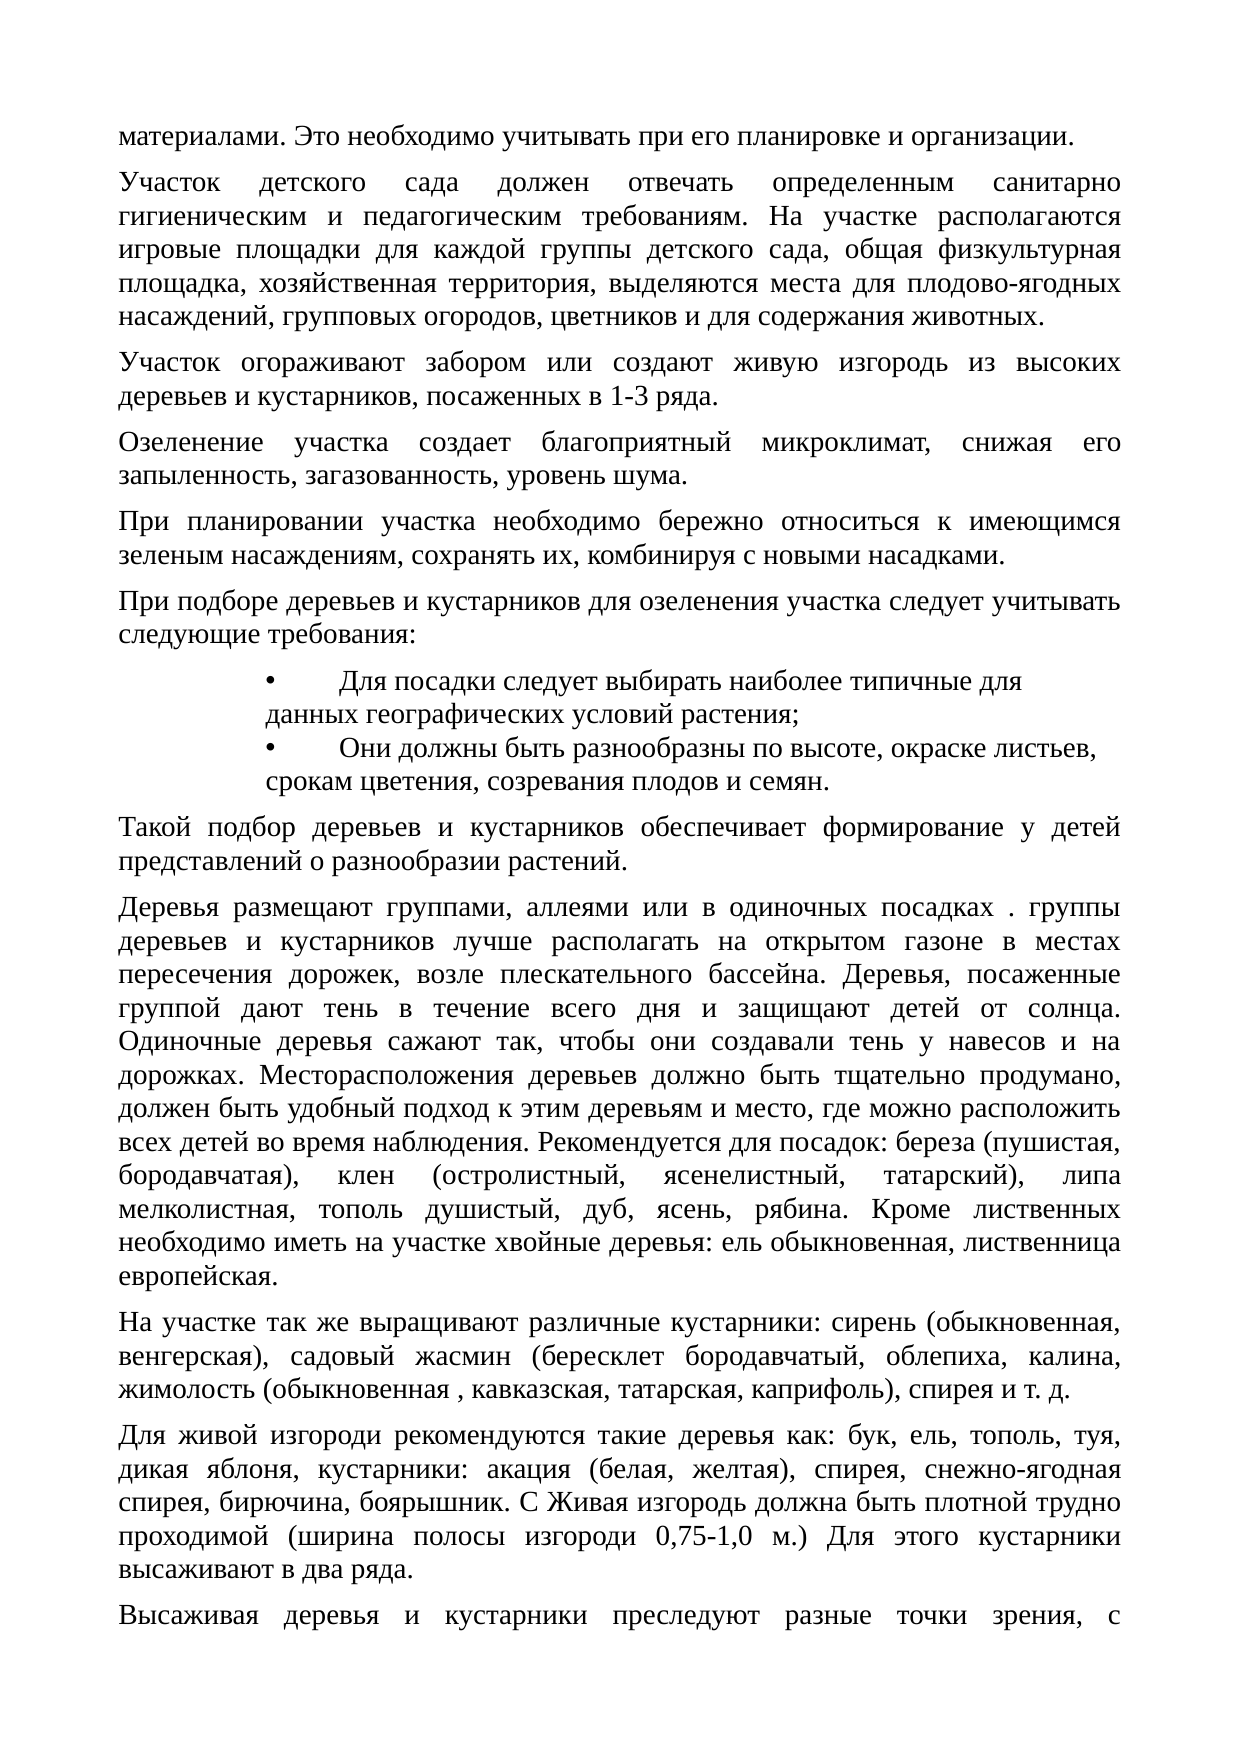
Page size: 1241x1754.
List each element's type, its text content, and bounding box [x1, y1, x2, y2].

list Они должны быть разнообразны по высоте, окраске листьев, срокам цветения, созревания плодов и семян. [265, 730, 1122, 797]
text Такой подбор деревьев и кустарников обеспечивает формирование у детей представлений о разнообразии растений. [118, 809, 1122, 877]
text Для живой изгороди рекомендуются такие деревья как: бук, ель, тополь, туя, дикая яблоня, кустарники: акация (белая, желтая), спирея, снежно-ягодная спирея, бирючина, боярышник. С Живая изгородь должна быть плотной трудно проходимой (ширина полосы изгороди 0,75-1,0 м.) Для этого кустарники высаживают в два ряда. [118, 1417, 1122, 1585]
text Участок огораживают забором или создают живую изгородь из высоких деревьев и кустарников, посаженных в 1-3 ряда. [118, 344, 1122, 411]
text На участке так же выращивают различные кустарники: сирень (обыкновенная, венгерская), садовый жасмин (бересклет бородавчатый, облепиха, калина, жимолость (обыкновенная , кавказская, татарская, каприфоль), спирея и т. д. [118, 1304, 1122, 1405]
list Для посадки следует выбирать наиболее типичные для данных географических условий растения; [265, 663, 1122, 730]
text Высаживая деревья и кустарники преследуют разные точки зрения, с [118, 1597, 1122, 1631]
text Деревья размещают группами, аллеями или в одиночных посадках . группы деревьев и кустарников лучше располагать на открытом газоне в местах пересечения дорожек, возле плескательного бассейна. Деревья, посаженные группой дают тень в течение всего дня и защищают детей от солнца. Одиночные деревья сажают так, чтобы они создавали тень у навесов и на дорожках. Месторасположения деревьев должно быть тщательно продумано, должен быть удобный подход к этим деревьям и место, где можно расположить всех детей во время наблюдения. Рекомендуется для посадок: береза (пушистая, бородавчатая), клен (остролистный, ясенелистный, татарский), липа мелколистная, тополь душистый, дуб, ясень, рябина. Кроме лиственных необходимо иметь на участке хвойные деревья: ель обыкновенная, лиственница европейская. [118, 889, 1122, 1292]
text материалами. Это необходимо учитывать при его планировке и организации. [118, 118, 1122, 152]
text При подборе деревьев и кустарников для озеленения участка следует учитывать следующие требования: [118, 583, 1122, 650]
text Озеленение участка создает благоприятный микроклимат, снижая его запыленность, загазованность, уровень шума. [118, 424, 1122, 491]
text При планировании участка необходимо бережно относиться к имеющимся зеленым насаждениям, сохранять их, комбинируя с новыми насадками. [118, 503, 1122, 571]
text Участок детского сада должен отвечать определенным санитарно гигиеническим и педагогическим требованиям. На участке располагаются игровые площадки для каждой группы детского сада, общая физкультурная площадка, хозяйственная территория, выделяются места для плодово-ягодных насаждений, групповых огородов, цветников и для содержания животных. [118, 164, 1122, 332]
